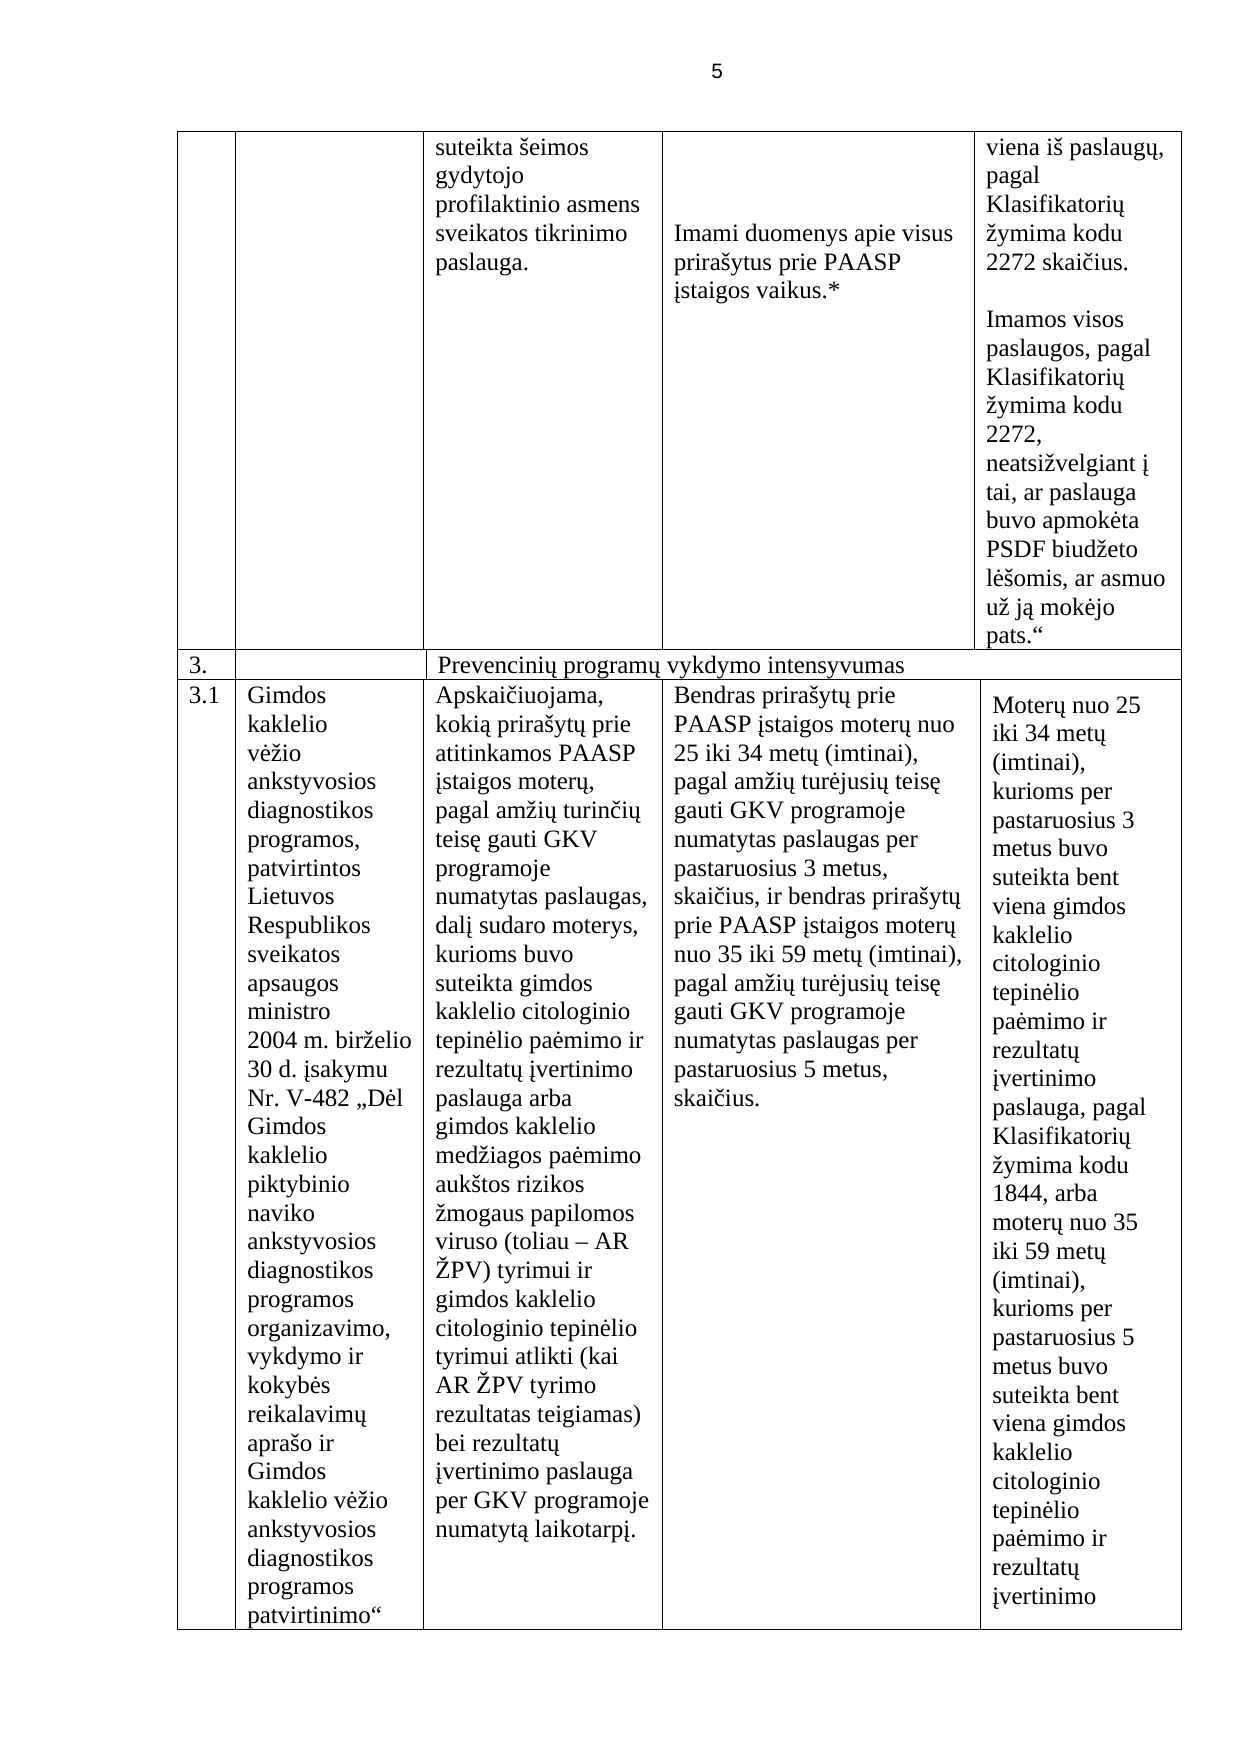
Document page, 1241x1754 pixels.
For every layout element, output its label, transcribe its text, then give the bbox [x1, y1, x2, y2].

table_cell Prevencinių programų vykdymo intensyvumas [427, 650, 1181, 679]
table_cell Apskaičiuojama, kokią prirašytų prie atitinkamos PAASP įstaigos moterų, pagal amžių turinčių teisę gauti GKV programoje numatytas paslaugas, dalį sudaro moterys, kurioms buvo suteikta gimdos kaklelio citologinio tepinėlio paėmimo ir rezultatų įvertinimo paslauga arba gimdos kaklelio medžiagos paėmimo aukštos rizikos žmogaus papilomos viruso (toliau – AR ŽPV) tyrimui ir gimdos kaklelio citologinio tepinėlio tyrimui atlikti (kai AR ŽPV tyrimo rezultatas teigiamas) bei rezultatų įvertinimo paslauga per GKV programoje numatytą laikotarpį. [424, 680, 662, 1629]
table_cell [236, 132, 423, 649]
table_cell Gimdos kaklelio vėžio ankstyvosios diagnostikos programos, patvirtintos Lietuvos Respublikos sveikatos apsaugos ministro 2004 m. birželio 30 d. įsakymu Nr. V-482 „Dėl Gimdos kaklelio piktybinio naviko ankstyvosios diagnostikos programos organizavimo, vykdymo ir kokybės reikalavimų aprašo ir Gimdos kaklelio vėžio ankstyvosios diagnostikos programos patvirtinimo“ [236, 680, 423, 1629]
table_cell [236, 650, 426, 679]
table_cell Imami duomenys apie visus prirašytus prie PAASP įstaigos vaikus.* [663, 132, 974, 649]
table_cell 3. [178, 650, 235, 679]
table_cell Bendras prirašytų prie PAASP įstaigos moterų nuo 25 iki 34 metų (imtinai), pagal amžių turėjusių teisę gauti GKV programoje numatytas paslaugas per pastaruosius 3 metus, skaičius, ir bendras prirašytų prie PAASP įstaigos moterų nuo 35 iki 59 metų (imtinai), pagal amžių turėjusių teisę gauti GKV programoje numatytas paslaugas per pastaruosius 5 metus, skaičius. [663, 680, 980, 1629]
table_cell viena iš paslaugų, pagal Klasifikatorių žymima kodu 2272 skaičius. Imamos visos paslaugos, pagal Klasifikatorių žymima kodu 2272, neatsižvelgiant į tai, ar paslauga buvo apmokėta PSDF biudžeto lėšomis, ar asmuo už ją mokėjo pats.“ [975, 132, 1181, 649]
table_cell 3.1 [178, 680, 235, 1629]
table_cell [178, 132, 235, 649]
table_cell Moterų nuo 25 iki 34 metų (imtinai), kurioms per pastaruosius 3 metus buvo suteikta bent viena gimdos kaklelio citologinio tepinėlio paėmimo ir rezultatų įvertinimo paslauga, pagal Klasifikatorių žymima kodu 1844, arba moterų nuo 35 iki 59 metų (imtinai), kurioms per pastaruosius 5 metus buvo suteikta bent viena gimdos kaklelio citologinio tepinėlio paėmimo ir rezultatų įvertinimo [981, 680, 1181, 1629]
table_cell suteikta šeimos gydytojo profilaktinio asmens sveikatos tikrinimo paslauga. [424, 132, 662, 649]
